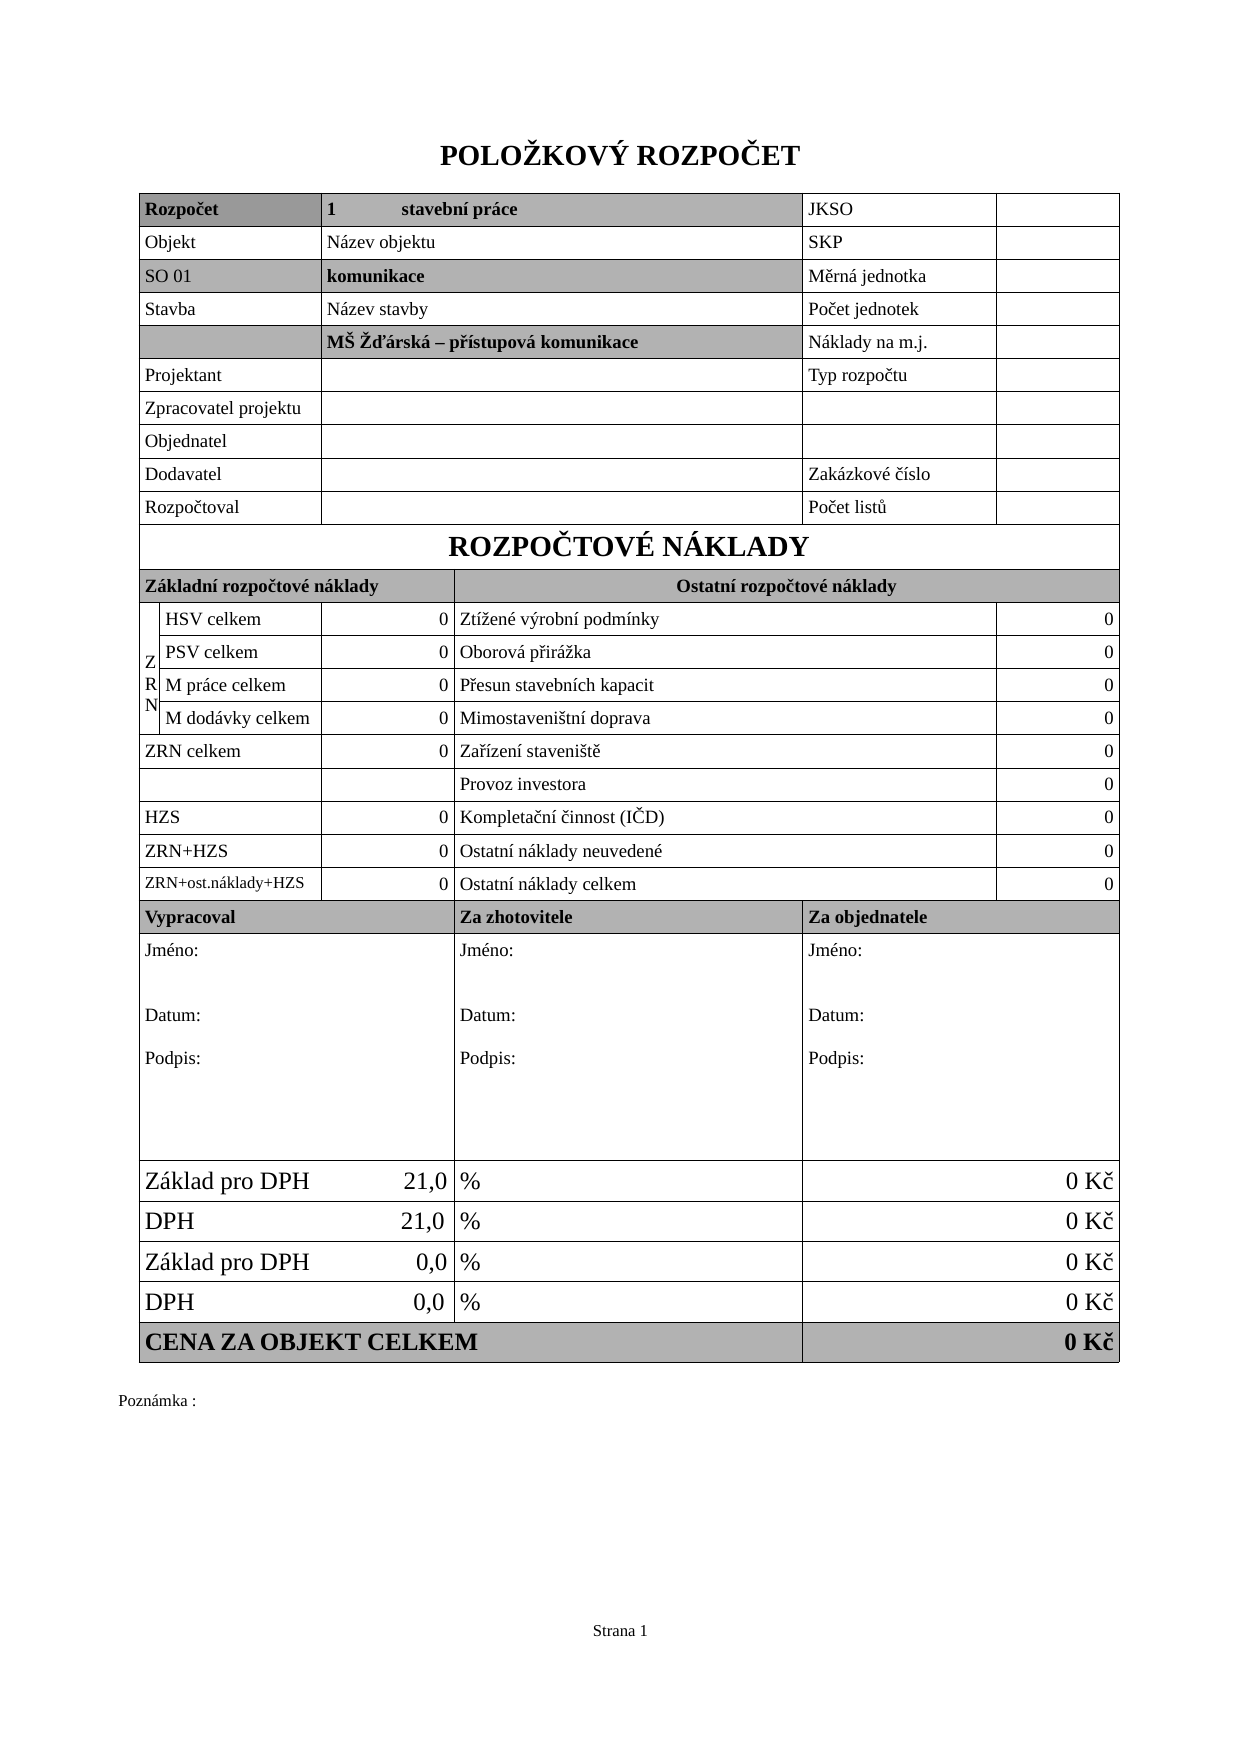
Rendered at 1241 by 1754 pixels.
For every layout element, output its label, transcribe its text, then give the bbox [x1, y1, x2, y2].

table_cell CENA ZA OBJEKT CELKEM [140, 1323, 802, 1362]
table_cell [140, 326, 321, 358]
table_cell Jméno: Datum: Podpis: [455, 934, 802, 1160]
table_cell 0 [997, 769, 1119, 801]
table_cell [322, 392, 802, 424]
table_cell [997, 492, 1119, 524]
table_cell [322, 359, 802, 391]
table_cell 0 [997, 702, 1119, 734]
table_cell 0 [997, 636, 1119, 668]
table_cell Kompletační činnost (IČD) [455, 802, 996, 834]
table_cell 0 Kč [803, 1202, 1119, 1241]
table_cell 0 [997, 802, 1119, 834]
table_cell [997, 293, 1119, 325]
table_cell PSV celkem [160, 636, 321, 668]
table_cell [997, 459, 1119, 491]
table_cell Objekt [140, 227, 321, 259]
table_cell 0 [997, 835, 1119, 867]
table_header Rozpočet [140, 194, 321, 226]
table_cell [997, 227, 1119, 259]
table_cell Mimostaveništní doprava [455, 702, 996, 734]
table_cell SO 01 [140, 260, 321, 292]
table_cell Jméno: Datum: Podpis: [140, 934, 454, 1160]
table_cell [997, 359, 1119, 391]
table_cell Objednatel [140, 425, 321, 457]
table_cell [997, 425, 1119, 457]
table_cell Ostatní náklady neuvedené [455, 835, 996, 867]
table_cell ZRN+ost.náklady+HZS [140, 868, 321, 900]
table_cell Základ pro DPH 21,0 [140, 1161, 454, 1201]
table_cell M práce celkem [160, 669, 321, 701]
table_cell Za objednatele [803, 901, 1119, 933]
table_cell [997, 260, 1119, 292]
table_cell [322, 425, 802, 457]
table_cell Název objektu [322, 227, 802, 259]
text POLOŽKOVÝ ROZPOČET [118, 138, 1122, 171]
text Poznámka : [118, 1391, 1122, 1410]
table_cell 0 [997, 735, 1119, 767]
table_cell [322, 459, 802, 491]
table_cell 0 [322, 868, 454, 900]
table_cell SKP [803, 227, 996, 259]
table_cell Jméno: Datum: Podpis: [803, 934, 1119, 1160]
table_cell 0 [322, 702, 454, 734]
table_cell Název stavby [322, 293, 802, 325]
table_cell Základ pro DPH 0,0 [140, 1242, 454, 1281]
table_cell ZRN+HZS [140, 835, 321, 867]
table_cell ROZPOČTOVÉ NÁKLADY [140, 525, 1119, 569]
table_cell [803, 425, 996, 457]
table_cell DPH 0,0 [140, 1282, 454, 1322]
table_cell Oborová přirážka [455, 636, 996, 668]
table_cell 0 [322, 636, 454, 668]
table_cell % [455, 1202, 802, 1241]
table_cell Zpracovatel projektu [140, 392, 321, 424]
table_cell 0 Kč [803, 1282, 1119, 1322]
table_cell 0 Kč [803, 1242, 1119, 1281]
table_cell % [455, 1282, 802, 1322]
table_cell HZS [140, 802, 321, 834]
table_cell MŠ Žďárská – přístupová komunikace [322, 326, 802, 358]
table_cell Náklady na m.j. [803, 326, 996, 358]
table_cell [997, 326, 1119, 358]
table_cell Typ rozpočtu [803, 359, 996, 391]
table_cell % [455, 1161, 802, 1201]
table_cell 0 [322, 669, 454, 701]
table_cell Vypracoval [140, 901, 454, 933]
table_cell 0 [997, 603, 1119, 635]
table_cell Počet jednotek [803, 293, 996, 325]
table_cell 0 [322, 802, 454, 834]
table_cell 0 [997, 868, 1119, 900]
table_cell DPH 21,0 [140, 1202, 454, 1241]
table_cell M dodávky celkem [160, 702, 321, 734]
table_cell Za zhotovitele [455, 901, 802, 933]
table_cell Ztížené výrobní podmínky [455, 603, 996, 635]
table_cell ZRN celkem [140, 735, 321, 767]
table_header 1 stavební práce [322, 194, 802, 226]
table_cell Počet listů [803, 492, 996, 524]
table_cell 0 [997, 669, 1119, 701]
table_cell Rozpočtoval [140, 492, 321, 524]
table_cell Přesun stavebních kapacit [455, 669, 996, 701]
table_cell [997, 392, 1119, 424]
table_cell Provoz investora [455, 769, 996, 801]
table_header [997, 194, 1119, 226]
table_cell Z R N [140, 603, 159, 734]
table_cell 0 [322, 603, 454, 635]
table_cell komunikace [322, 260, 802, 292]
text Strana 1 [118, 1621, 1122, 1640]
table_cell % [455, 1242, 802, 1281]
table_cell Ostatní rozpočtové náklady [455, 570, 1119, 602]
table_cell [803, 392, 996, 424]
table_cell Základní rozpočtové náklady [140, 570, 454, 602]
table_cell Stavba [140, 293, 321, 325]
table_cell [322, 492, 802, 524]
table_cell Dodavatel [140, 459, 321, 491]
table_cell 0 Kč [803, 1161, 1119, 1201]
table_cell Zakázkové číslo [803, 459, 996, 491]
table_cell [140, 769, 321, 801]
table_cell [322, 769, 454, 801]
table_cell Projektant [140, 359, 321, 391]
table_cell HSV celkem [160, 603, 321, 635]
table_header JKSO [803, 194, 996, 226]
table_cell Zařízení staveniště [455, 735, 996, 767]
table_cell Měrná jednotka [803, 260, 996, 292]
table_cell Ostatní náklady celkem [455, 868, 996, 900]
table_cell 0 [322, 835, 454, 867]
table_cell 0 Kč [803, 1323, 1119, 1362]
table_cell 0 [322, 735, 454, 767]
